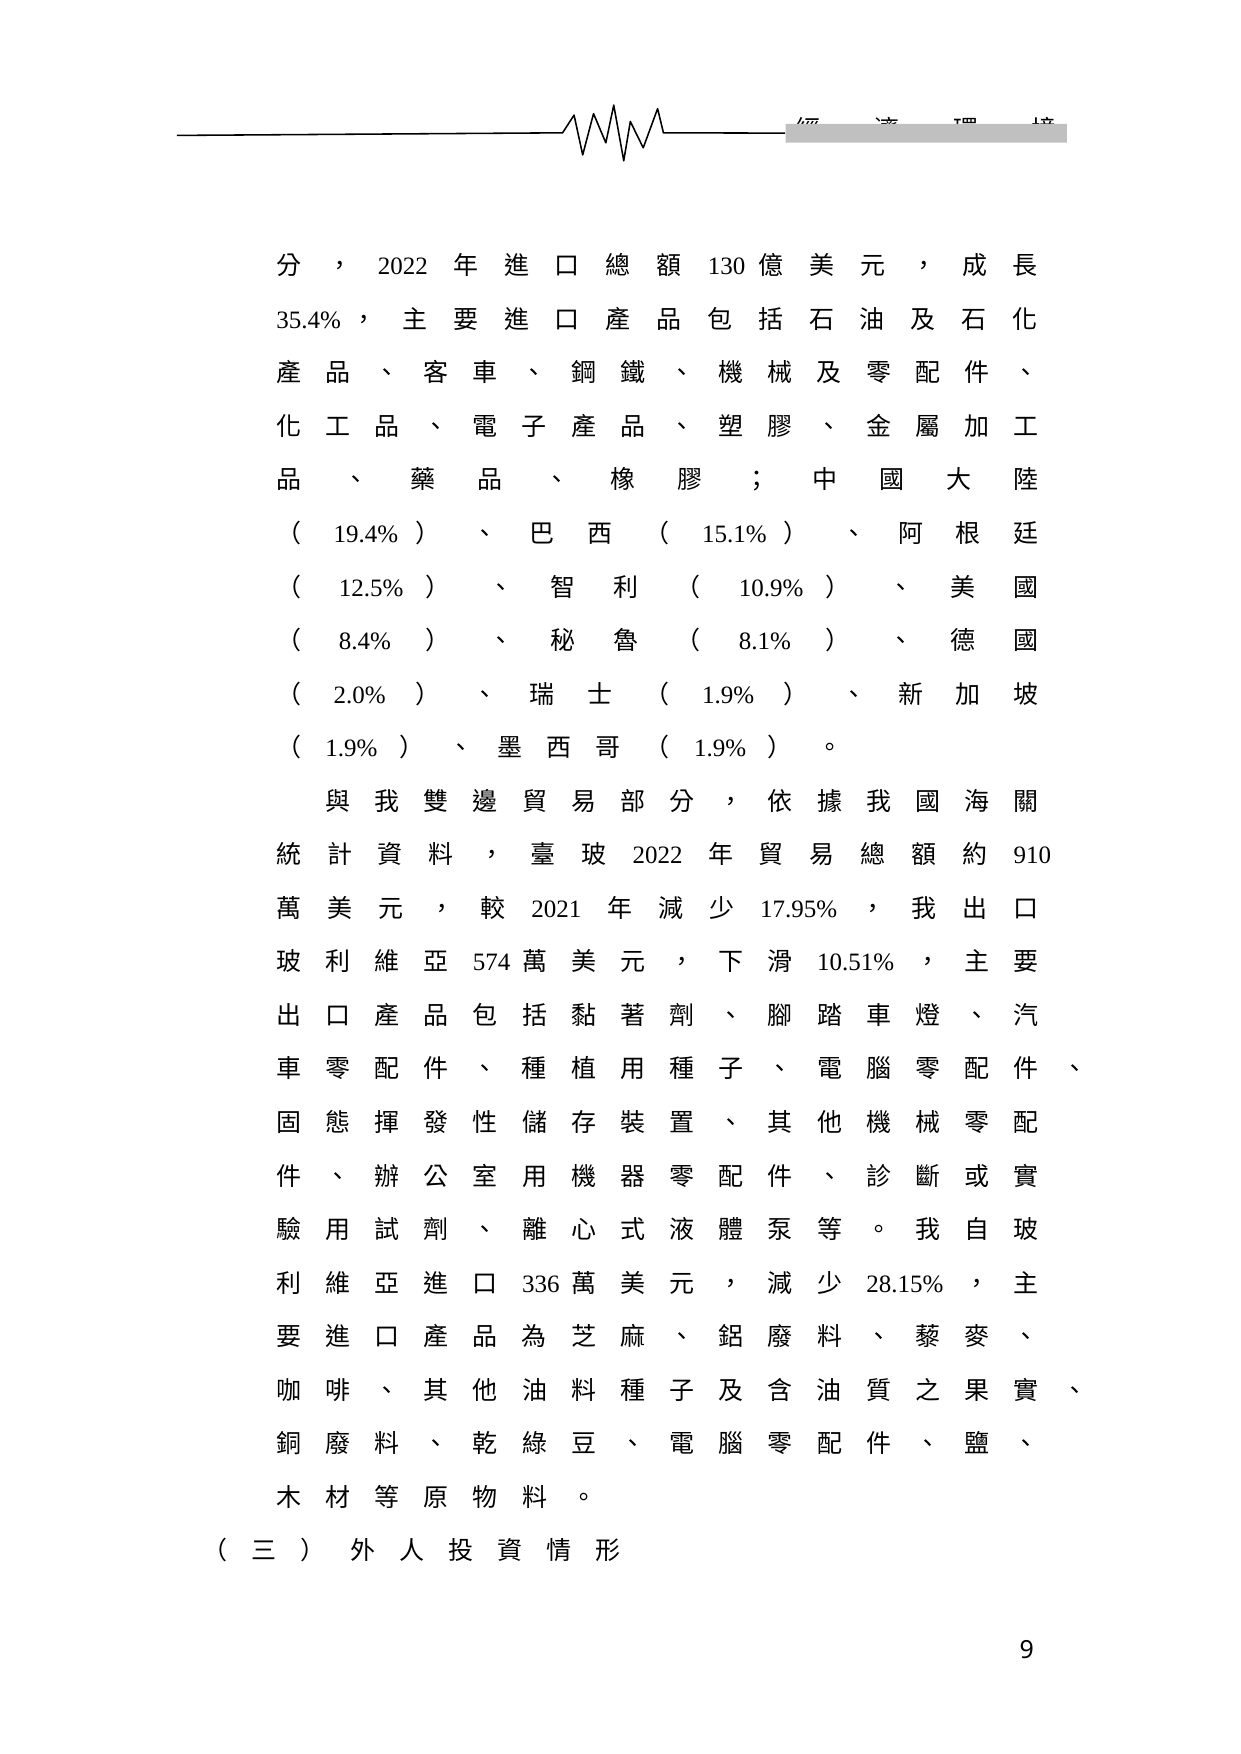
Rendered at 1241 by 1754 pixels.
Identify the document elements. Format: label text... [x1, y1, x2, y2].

text 依據玻利維亞中央統計局統計資料，玻利維亞2022年貿易總額266億美元，較2021年成長29.19%。出口136億美元，較2021年成長23.6%，主要出口產品為黃金、大豆製品、天然氣、鋅、銀、錫、大豆種子、栗子、鉛；主要出口市場依序為印度（16.5）、巴西（13.9%）、阿根廷（12.8%）、哥倫比亞 （7.6%）、日本（7.1%）、秘魯（6.2%）、中國大陸（5.7%）。進口部分，2022年進口總額130億美元，成長35.4%，主要進口產品包括石油及石化產品、客車、鋼鐵、機械及零配件、化工品、電子產品、塑膠、金屬加工品、藥品、橡膠；中國大陸（19.4%）、巴西（15.1%）、阿根廷（12.5%）、智利（10.9%）、美國（8.4%）、秘魯（8.1%）、德國（2.0%）、瑞士（1.9%）、新加坡（1.9%）、墨西哥（1.9%）。 [276, 237, 1063, 773]
text （三）外人投資情形 [202, 1522, 1063, 1576]
text 與我雙邊貿易部分，依據我國海關統計資料，臺玻2022年貿易總額約910萬美元，較2021年減少17.95%，我出口玻利維亞574萬美元，下滑10.51%，主要出口產品包括黏著劑、腳踏車燈、汽車零配件、種植用種子、電腦零配件、固態揮發性儲存裝置、其他機械零配件、辦公室用機器零配件、診斷或實驗用試劑、離心式液體泵等。我自玻利維亞進口336萬美元，減少28.15%，主要進口產品為芝麻、鋁廢料、藜麥、咖啡、其他油料種子及含油質之果實、銅廢料、乾綠豆、電腦零配件、鹽、木材等原物料。 [276, 773, 1063, 1522]
